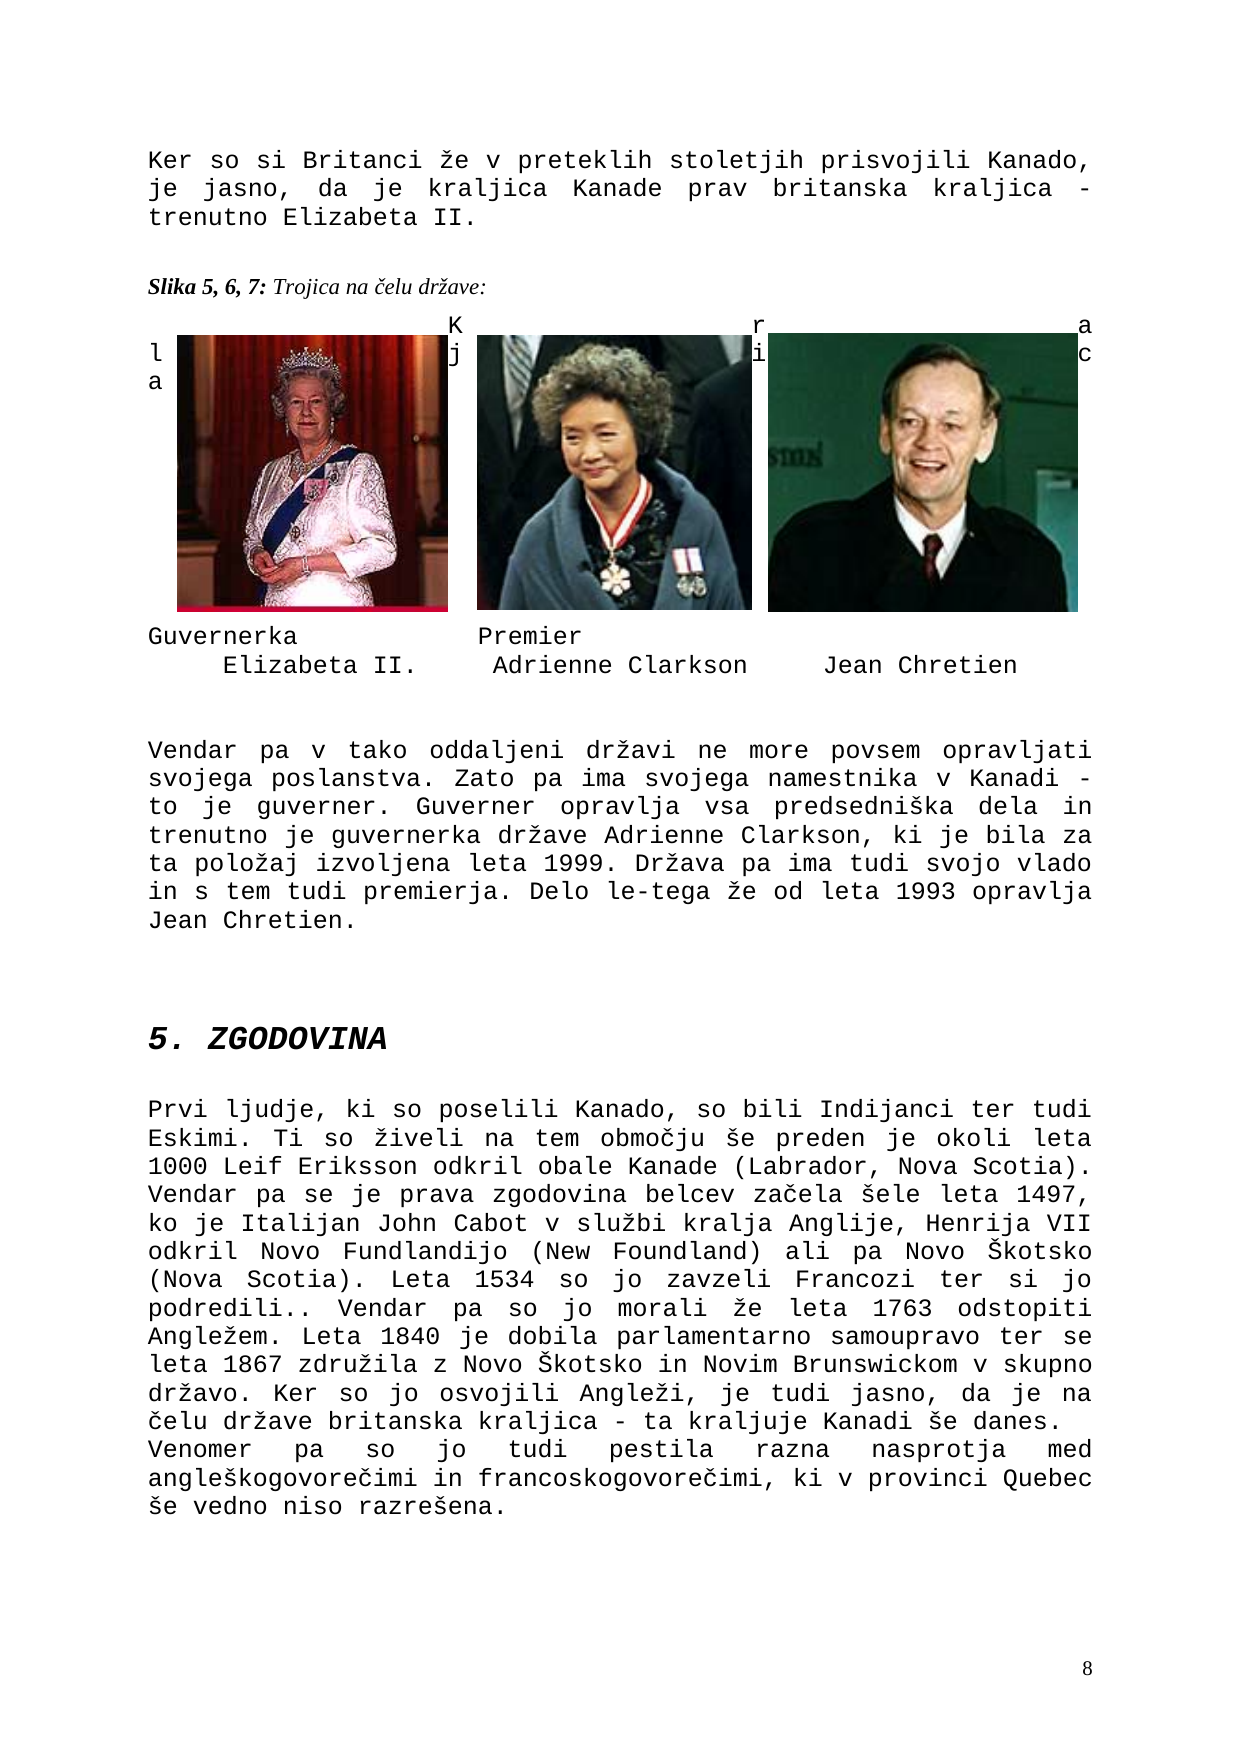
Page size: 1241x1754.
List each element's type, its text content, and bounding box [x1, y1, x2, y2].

subtitle 5. ZGODOVINA [148, 1021, 1093, 1059]
text Prvi ljudje, ki so poselili Kanado, so bili Indijanci ter tudi Eskimi. Ti so živeli na tem območju še preden je okoli leta 1000 Leif Eriksson odkril obale Kanade (Labrador, Nova Scotia). Vendar pa se je prava zgodovina belcev začela šele leta 1497, ko je Italijan John Cabot v službi kralja Anglije, Henrija VII odkril Novo Fundlandijo (New Foundland) ali pa Novo Škotsko (Nova Scotia). Leta 1534 so jo zavzeli Francozi ter si jo podredili.. Vendar pa so jo morali že leta 1763 odstopiti Angležem. Leta 1840 je dobila parlamentarno samoupravo ter se leta 1867 združila z Novo Škotsko in Novim Brunswickom v skupno državo. Ker so jo osvojili Angleži, je tudi jasno, da je na čelu države britanska kraljica - ta kraljuje Kanadi še danes. [148, 1097, 1093, 1437]
picture [477, 335, 752, 610]
text Vendar pa v tako oddaljeni državi ne more povsem opravljati svojega poslanstva. Zato pa ima svojega namestnika v Kanadi - to je guverner. Guverner opravlja vsa predsedniška dela in trenutno je guvernerka države Adrienne Clarkson, ki je bila za ta položaj izvoljena leta 1999. Država pa ima tudi svojo vlado in s tem tudi premierja. Delo le-tega že od leta 1993 opravlja Jean Chretien. [148, 737, 1093, 936]
text Slika 5, 6, 7: Trojica na čelu države: [148, 273, 1093, 300]
text Ker so si Britanci že v preteklih stoletjih prisvojili Kanado, je jasno, da je kraljica Kanade prav britanska kraljica - trenutno Elizabeta II. [148, 148, 1093, 233]
text Elizabeta II. Adrienne Clarkson Jean Chretien [148, 652, 1093, 681]
text Venomer pa so jo tudi pestila razna nasprotja med angleškogovorečimi in francoskogovorečimi, ki v provinci Quebec še vedno niso razrešena. [148, 1437, 1093, 1522]
text Kraljica Guvernerka Premier [148, 312, 1093, 652]
picture [768, 333, 1078, 612]
